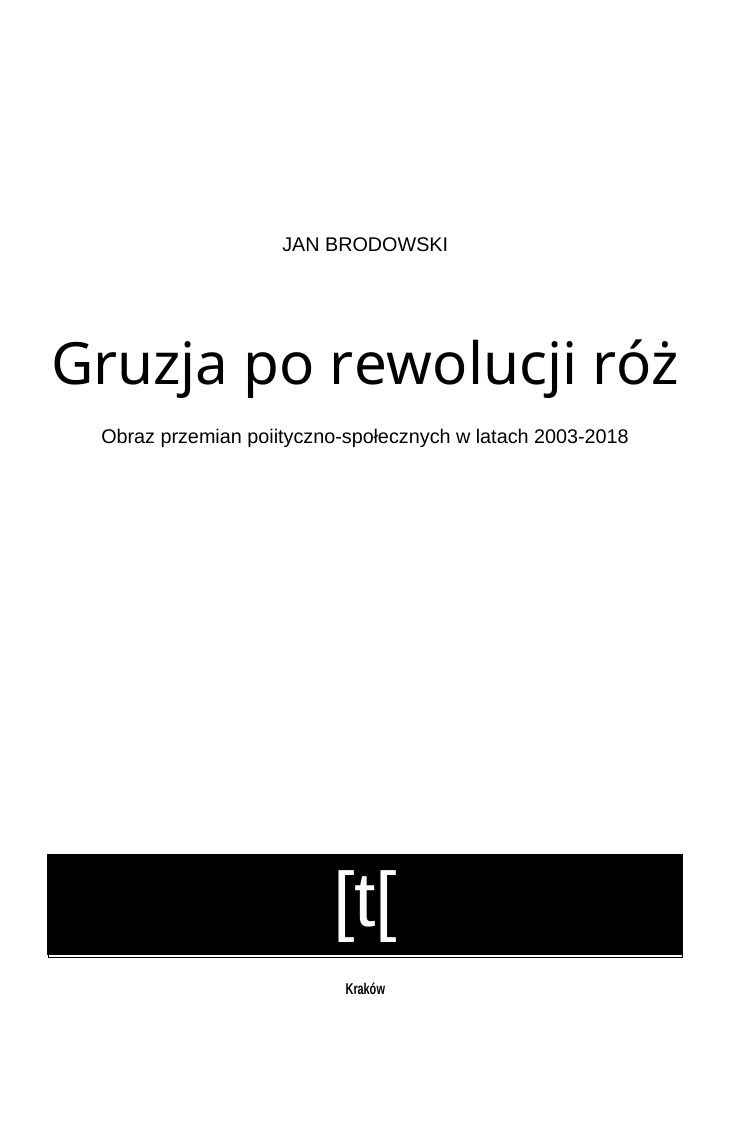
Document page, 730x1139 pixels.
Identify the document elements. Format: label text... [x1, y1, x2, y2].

text JAN BRODOWSKI [47, 233, 682, 256]
text Obraz przemian poiityczno-społecznych w latach 2003-2018 [47, 424, 682, 447]
text Kraków [47, 980, 682, 998]
text AKADEMICKA [49, 943, 682, 955]
text Gruzja po rewolucji róż [47, 322, 682, 402]
text [t[ [49, 855, 682, 943]
